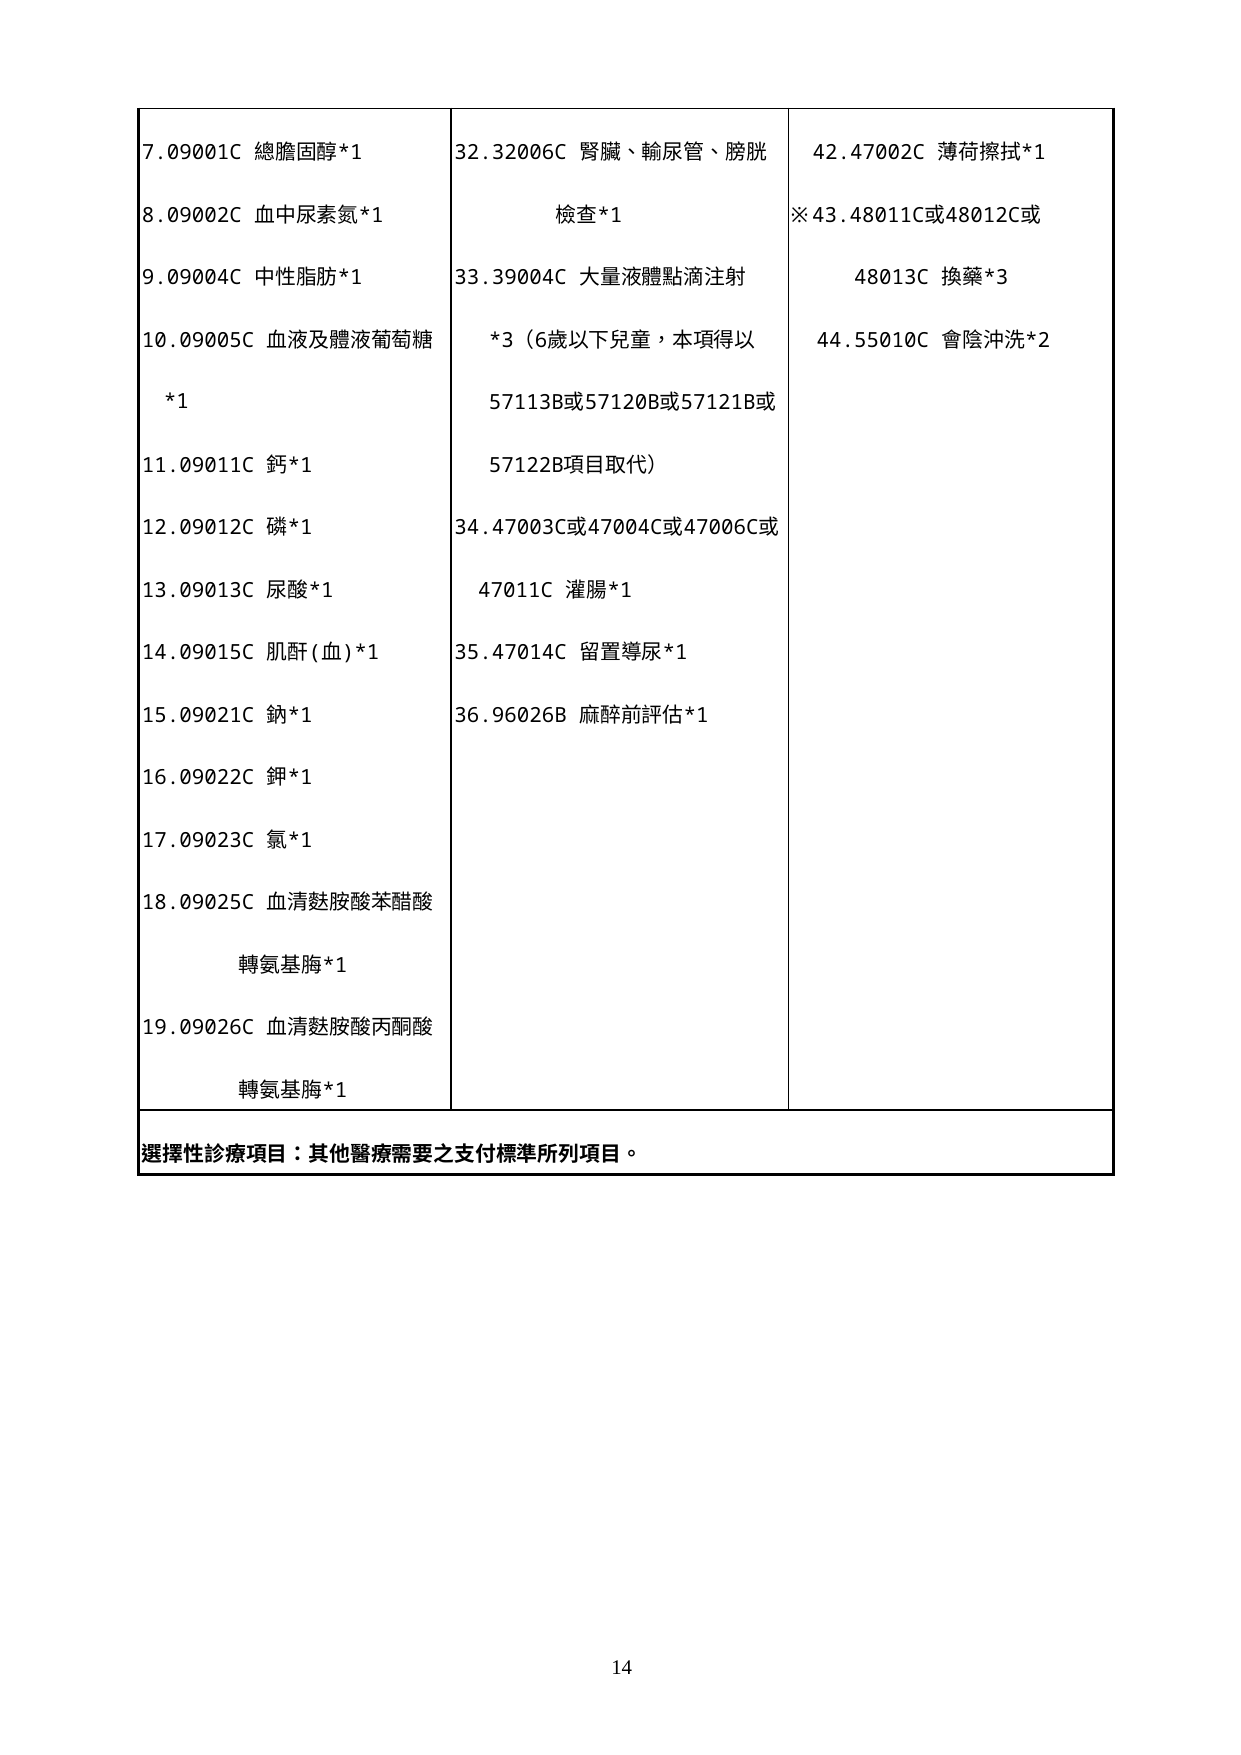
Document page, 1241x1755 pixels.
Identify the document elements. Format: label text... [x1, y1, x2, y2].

table_cell 32.32006C 腎臟、輸尿管、膀胱檢查*1 33.39004C 大量液體點滴注射*3（6歲以下兒童，本項得以57113B或57120B或57121B或57122B項目取代） 34.47003C或47004C或47006C或47011C 灌腸*1 35.47014C 留置導尿*1 36.96026B 麻醉前評估*1 [452, 109, 788, 1109]
table_cell 42.47002C 薄荷擦拭*1 ※43.48011C或48012C或 48013C 換藥*3 44.55010C 會陰沖洗*2 [789, 109, 1112, 1109]
table_cell 選擇性診療項目：其他醫療需要之支付標準所列項目。 [140, 1111, 1112, 1173]
table_cell 7.09001C 總膽固醇*1 8.09002C 血中尿素氮*1 9.09004C 中性脂肪*1 10.09005C 血液及體液葡萄糖*1 11.09011C 鈣*1 12.09012C 磷*1 13.09013C 尿酸*1 14.09015C 肌酐(血)*1 15.09021C 鈉*1 16.09022C 鉀*1 17.09023C 氯*1 18.09025C 血清麩胺酸苯醋酸轉氨基脢*1 19.09026C 血清麩胺酸丙酮酸轉氨基脢*1 [140, 109, 450, 1109]
